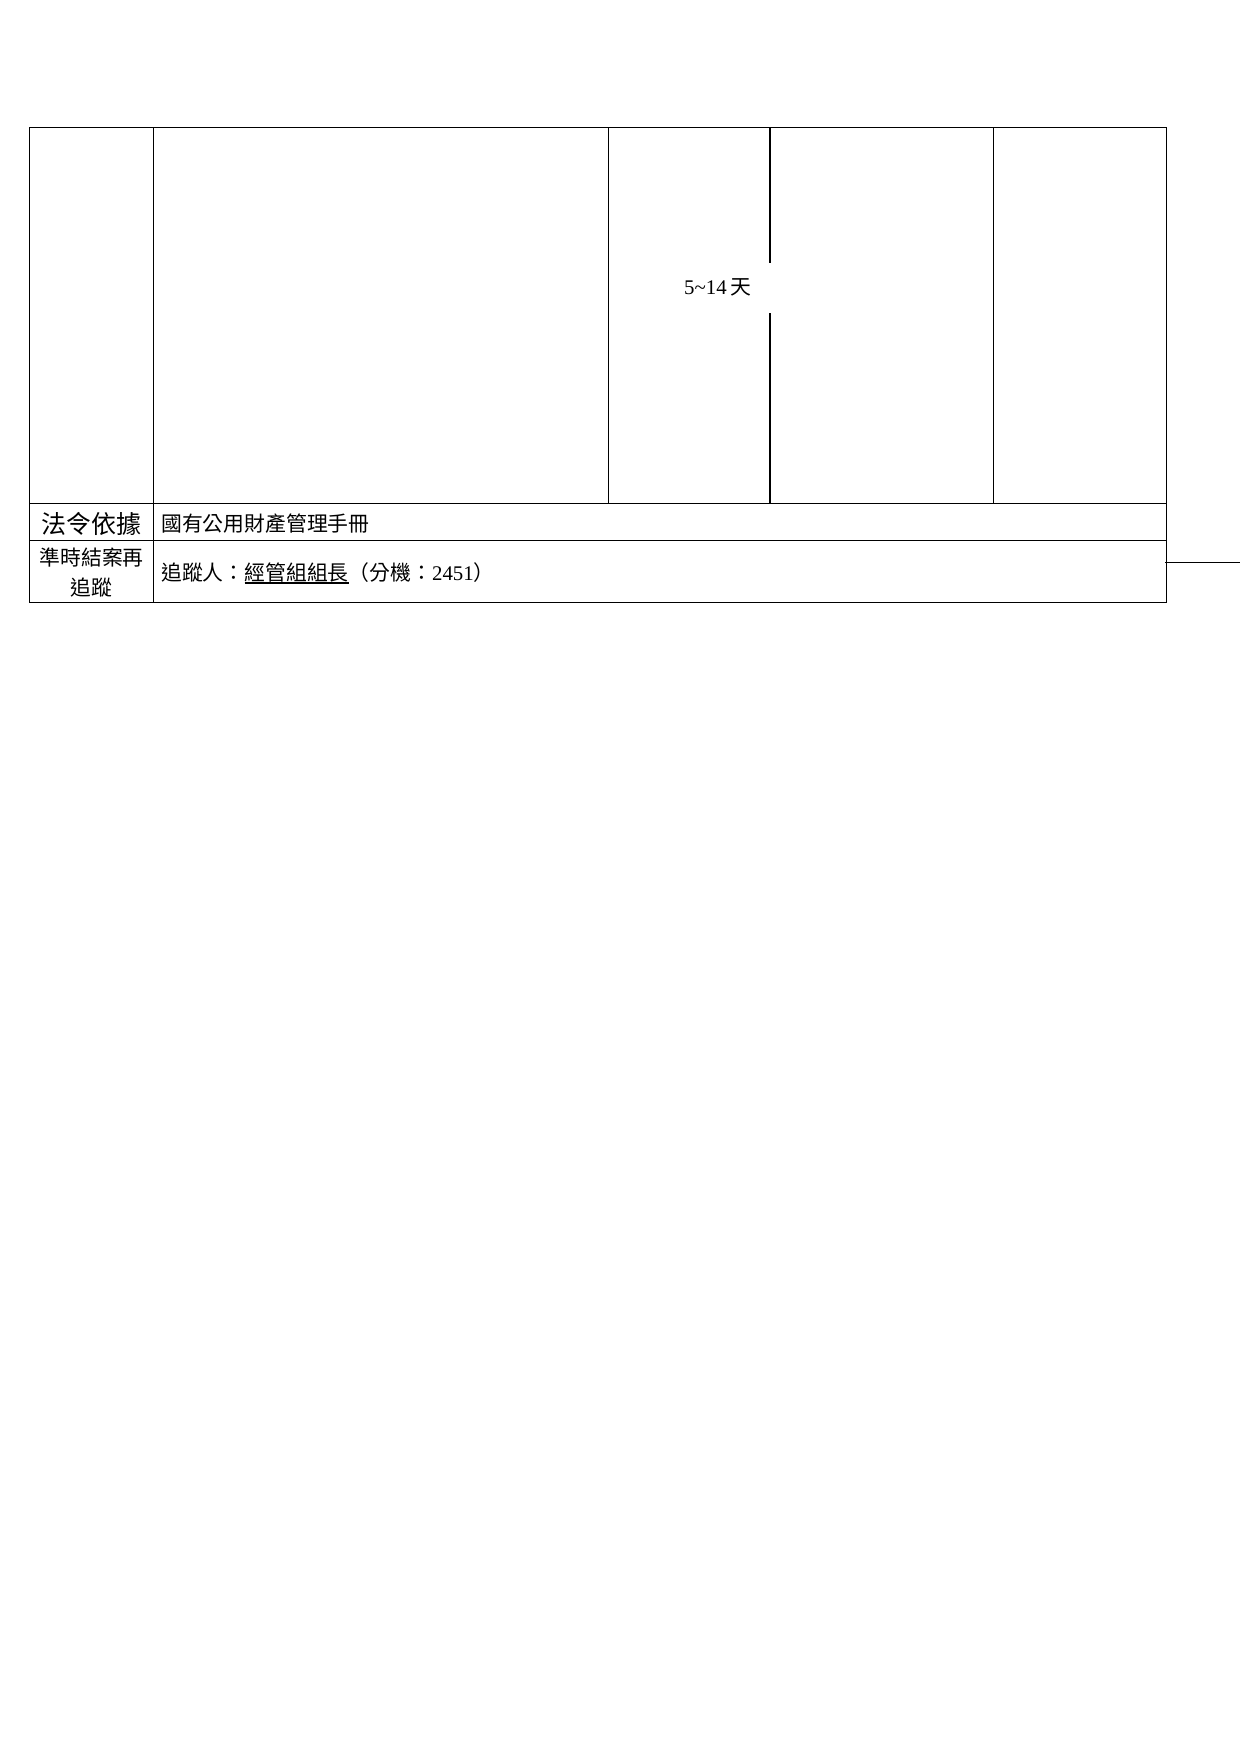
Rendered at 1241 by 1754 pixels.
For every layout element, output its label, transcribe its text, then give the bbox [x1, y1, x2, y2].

table_cell [154, 128, 608, 503]
table_cell 準時結案再追蹤 [30, 541, 153, 602]
table_cell 追蹤人：經管組組長（分機：2451） [154, 541, 1166, 602]
table_cell [30, 128, 153, 503]
table_cell 法令依據 [30, 504, 153, 540]
table_cell 國有公用財產管理手冊 [154, 504, 1166, 540]
table_cell [771, 128, 993, 503]
table_cell [994, 128, 1166, 503]
table_cell [609, 128, 784, 503]
